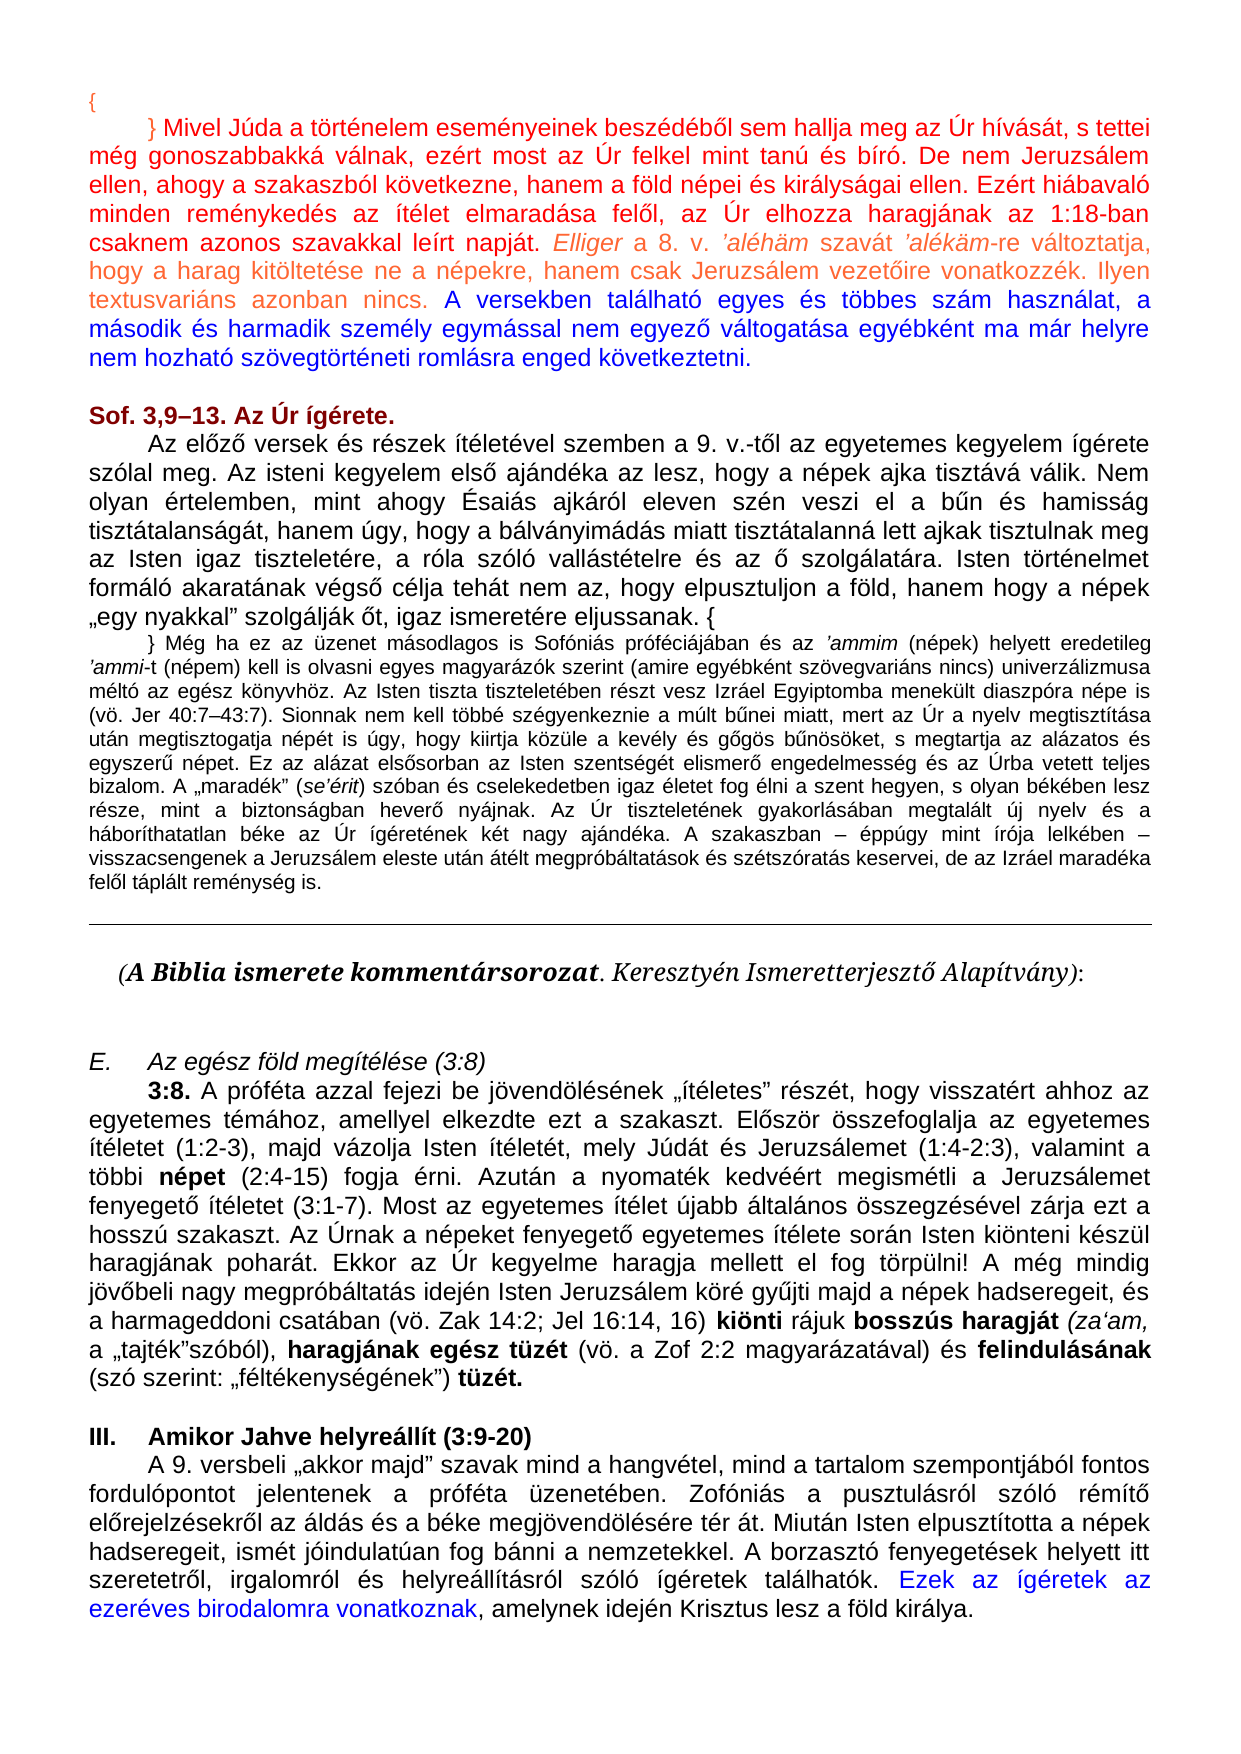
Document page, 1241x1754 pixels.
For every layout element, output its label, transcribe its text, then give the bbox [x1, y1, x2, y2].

text Sof. 3,9–13. Az Úr ígérete. [88, 401, 1152, 429]
text } Még ha ez az üzenet másodlagos is Sofóniás próféciájában és az ’ammim (népek) helyett eredetileg ’ammi‑t (népem) kell is olvasni egyes magyarázók szerint (amire egyébként szövegvariáns nincs) univerzálizmusa méltó az egész könyvhöz. Az Isten tiszta tiszteletében részt vesz Izráel Egyiptomba menekült diaszpóra népe is (vö. Jer 40:7–43:7). Sionnak nem kell többé szégyenkeznie a múlt bűnei miatt, mert az Úr a nyelv megtisztítása után megtisztogatja népét is úgy, hogy kiirtja közüle a kevély és gőgös bűnösöket, s megtartja az alázatos és egyszerű népet. Ez az alázat elsősorban az Isten szentségét elismerő engedelmesség és az Úrba vetett teljes bizalom. A „maradék” (se’érit) szóban és cselekedetben igaz életet fog élni a szent hegyen, s olyan békében lesz része, mint a biztonságban heverő nyájnak. Az Úr tiszteletének gyakorlásában megtalált új nyelv és a háboríthatatlan béke az Úr ígéretének két nagy ajándéka. A szakaszban – éppúgy mint írója lelkében – visszacsengenek a Jeruzsálem eleste után átélt megpróbáltatások és szétszóratás keservei, de az Izráel maradéka felől táplált reménység is. [88, 631, 1152, 894]
text Az előző versek és részek ítéletével szemben a 9. v.-től az egyetemes kegyelem ígérete szólal meg. Az isteni kegyelem első ajándéka az lesz, hogy a népek ajka tisztává válik. Nem olyan értelemben, mint ahogy Ésaiás ajkáról eleven szén veszi el a bűn és hamisság tisztátalanságát, hanem úgy, hogy a bálványimádás miatt tisztátalanná lett ajkak tisztulnak meg az Isten igaz tiszteletére, a róla szóló vallástételre és az ő szolgálatára. Isten történelmet formáló akaratának végső célja tehát nem az, hogy elpusztuljon a föld, hanem hogy a népek „egy nyakkal” szolgálják őt, igaz ismeretére eljussanak. { [88, 429, 1152, 631]
text III. Amikor Jahve helyreállít (3:9-20) [88, 1422, 1152, 1450]
text A 9. versbeli „akkor majd” szavak mind a hangvétel, mind a tartalom szempontjából fontos fordulópontot jelentenek a próféta üzenetében. Zofóniás a pusztulásról szóló rémítő előrejelzésekről az áldás és a béke megjövendölésére tér át. Miután Isten elpusztította a népek hadseregeit, ismét jóindulatúan fog bánni a nemzetekkel. A borzasztó fenyegetések helyett itt szeretetről, irgalomról és helyreállításról szóló ígéretek találhatók. Ezek az ígéretek az ezeréves birodalomra vonatkoznak, amelynek idején Krisztus lesz a föld királya. [88, 1450, 1152, 1623]
text 3:8. A próféta azzal fejezi be jövendölésének „ítéletes” részét, hogy visszatért ahhoz az egyetemes témához, amellyel elkezdte ezt a szakaszt. Először összefoglalja az egyetemes ítéletet (1:2-3), majd vázolja Isten ítéletét, mely Júdát és Jeruzsálemet (1:4-2:3), valamint a többi népet (2:4-15) fogja érni. Azután a nyomaték kedvéért megismétli a Jeruzsálemet fenyegető ítéletet (3:1-7). Most az egyetemes ítélet újabb általános összegzésével zárja ezt a hosszú szakaszt. Az Úrnak a népeket fenyegető egyetemes ítélete során Isten kiönteni készül haragjának poharát. Ekkor az Úr kegyelme haragja mellett el fog törpülni! A még mindig jövőbeli nagy megpróbáltatás idején Isten Jeruzsálem köré gyűjti majd a népek hadseregeit, és a harmageddoni csatában (vö. Zak 14:2; Jel 16:14, 16) kiönti rájuk bosszús haragját (za‘am, a „tajték”szóból), haragjának egész tüzét (vö. a Zof 2:2 magyarázatával) és felindulásának (szó szerint: „féltékenységének”) tüzét. [88, 1076, 1152, 1392]
text (A Biblia ismerete kommentársorozat. Keresztyén Ismeretterjesztő Alapítvány): [88, 925, 1152, 1018]
text E. Az egész föld megítélése (3:8) [88, 1047, 1152, 1076]
text { [88, 88, 1152, 112]
text } Mivel Júda a történelem eseményeinek beszédéből sem hallja meg az Úr hívását, s tettei még gonoszabbakká válnak, ezért most az Úr felkel mint tanú és bíró. De nem Jeruzsálem ellen, ahogy a szakaszból következne, hanem a föld népei és királyságai ellen. Ezért hiábavaló minden reménykedés az ítélet elmaradása felől, az Úr elhozza haragjának az 1:18-ban csaknem azonos szavakkal leírt napját. Elliger a 8. v. ’aléhäm szavát ’alékäm-re változtatja, hogy a harag kitöltetése ne a népekre, hanem csak Jeruzsálem vezetőire vonatkozzék. Ilyen textusvariáns azonban nincs. A versekben található egyes és többes szám használat, a második és harmadik személy egymással nem egyező váltogatása egyébként ma már helyre nem hozható szövegtörténeti romlásra enged következtetni. [88, 112, 1152, 371]
